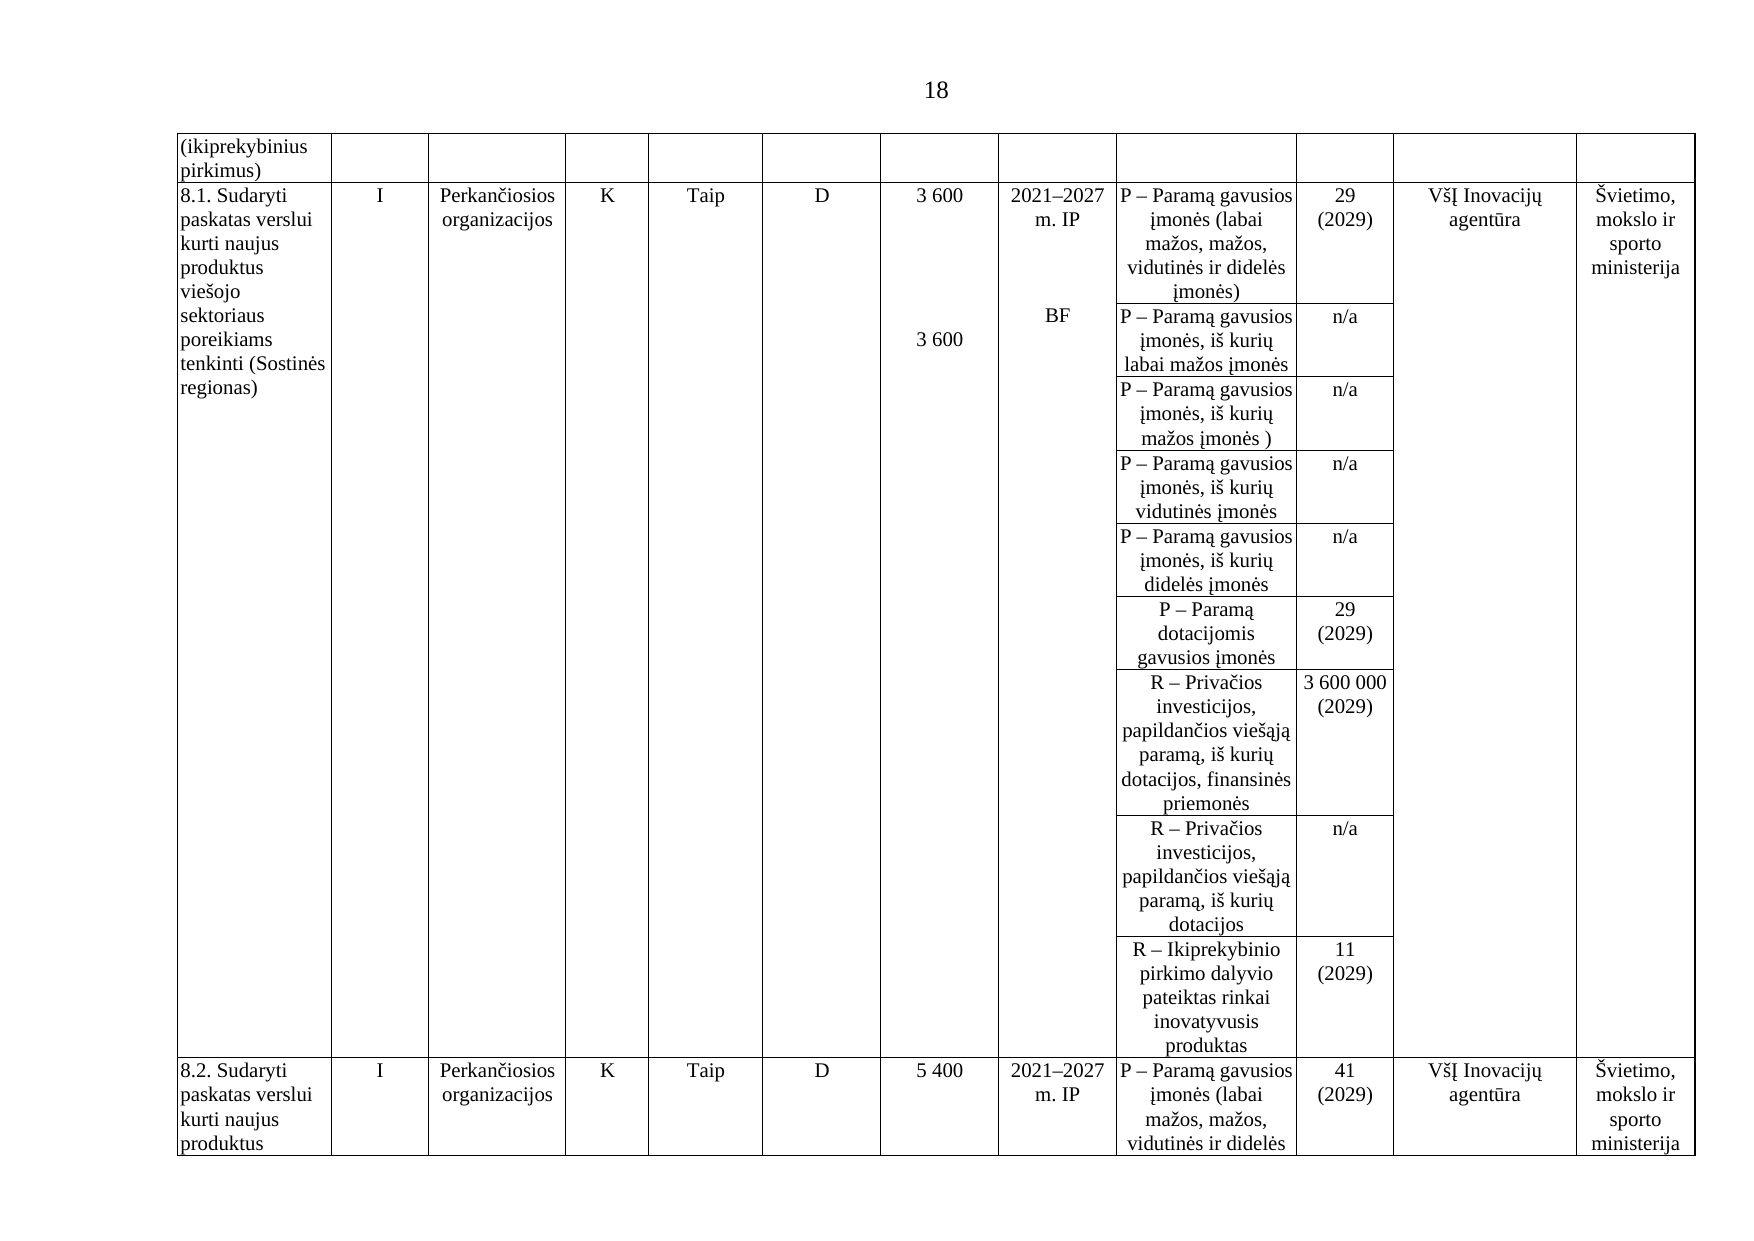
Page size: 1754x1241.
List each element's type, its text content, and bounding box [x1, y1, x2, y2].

table_cell P – Paramą gavusios įmonės (labai mažos, mažos, vidutinės ir didelės įmonės) [1117, 183, 1296, 303]
table_cell K [566, 183, 648, 1057]
table_cell [763, 134, 880, 182]
table_cell D [763, 183, 880, 1057]
table_cell 8.2. Sudaryti paskatas verslui kurti naujus produktus [178, 1058, 331, 1154]
table_cell [429, 134, 565, 182]
table_cell P – Paramą gavusios įmonės, iš kurių didelės įmonės [1117, 524, 1296, 596]
table_cell n/a [1297, 524, 1393, 596]
table_cell 29 (2029) [1297, 597, 1393, 669]
table_cell R – Privačios investicijos, papildančios viešąją paramą, iš kurių dotacijos [1117, 816, 1296, 936]
table_cell [332, 134, 428, 182]
table_cell n/a [1297, 816, 1393, 936]
table_cell 41 (2029) [1297, 1058, 1393, 1154]
table_cell R – Ikiprekybinio pirkimo dalyvio pateiktas rinkai inovatyvusis produktas [1117, 937, 1296, 1057]
table_cell P – Paramą gavusios įmonės (labai mažos, mažos, vidutinės ir didelės [1117, 1058, 1296, 1154]
table_cell (ikiprekybinius pirkimus) [178, 134, 331, 182]
table_cell [566, 134, 648, 182]
table_cell [1394, 134, 1576, 182]
table_cell n/a [1297, 304, 1393, 376]
table_cell Taip [649, 183, 762, 1057]
table_cell 3 600 3 600 [881, 183, 998, 1057]
table_cell Perkančiosios organizacijos [429, 1058, 565, 1154]
table_cell P – Paramą gavusios įmonės, iš kurių labai mažos įmonės [1117, 304, 1296, 376]
table_cell [1117, 134, 1296, 182]
table_cell [1297, 134, 1393, 182]
table_cell K [566, 1058, 648, 1154]
table_cell Perkančiosios organizacijos [429, 183, 565, 1057]
table_cell Švietimo, mokslo ir sporto ministerija [1577, 183, 1694, 1057]
table_cell 5 400 [881, 1058, 998, 1154]
table_cell Taip [649, 1058, 762, 1154]
table_cell n/a [1297, 377, 1393, 449]
table_cell R – Privačios investicijos, papildančios viešąją paramą, iš kurių dotacijos, finansinės priemonės [1117, 670, 1296, 814]
table_cell [1577, 134, 1694, 182]
table_cell n/a [1297, 451, 1393, 523]
table_cell 29 (2029) [1297, 183, 1393, 303]
table_cell VšĮ Inovacijų agentūra [1394, 183, 1576, 1057]
table_cell 2021–2027 m. IP [999, 1058, 1116, 1154]
table_cell 8.1. Sudaryti paskatas verslui kurti naujus produktus viešojo sektoriaus poreikiams tenkinti (Sostinės regionas) [178, 183, 331, 1057]
table_cell 11 (2029) [1297, 937, 1393, 1057]
table_cell 3 600 000 (2029) [1297, 670, 1393, 814]
table_cell P – Paramą gavusios įmonės, iš kurių mažos įmonės ) [1117, 377, 1296, 449]
table_cell 2021–2027 m. IP BF [999, 183, 1116, 1057]
table_cell [649, 134, 762, 182]
table_cell I [332, 183, 428, 1057]
table_cell [999, 134, 1116, 182]
table_cell [881, 134, 998, 182]
table_cell D [763, 1058, 880, 1154]
table_cell P – Paramą gavusios įmonės, iš kurių vidutinės įmonės [1117, 451, 1296, 523]
table_cell Švietimo, mokslo ir sporto ministerija [1577, 1058, 1694, 1154]
table_cell P – Paramą dotacijomis gavusios įmonės [1117, 597, 1296, 669]
table_cell VšĮ Inovacijų agentūra [1394, 1058, 1576, 1154]
table_cell I [332, 1058, 428, 1154]
